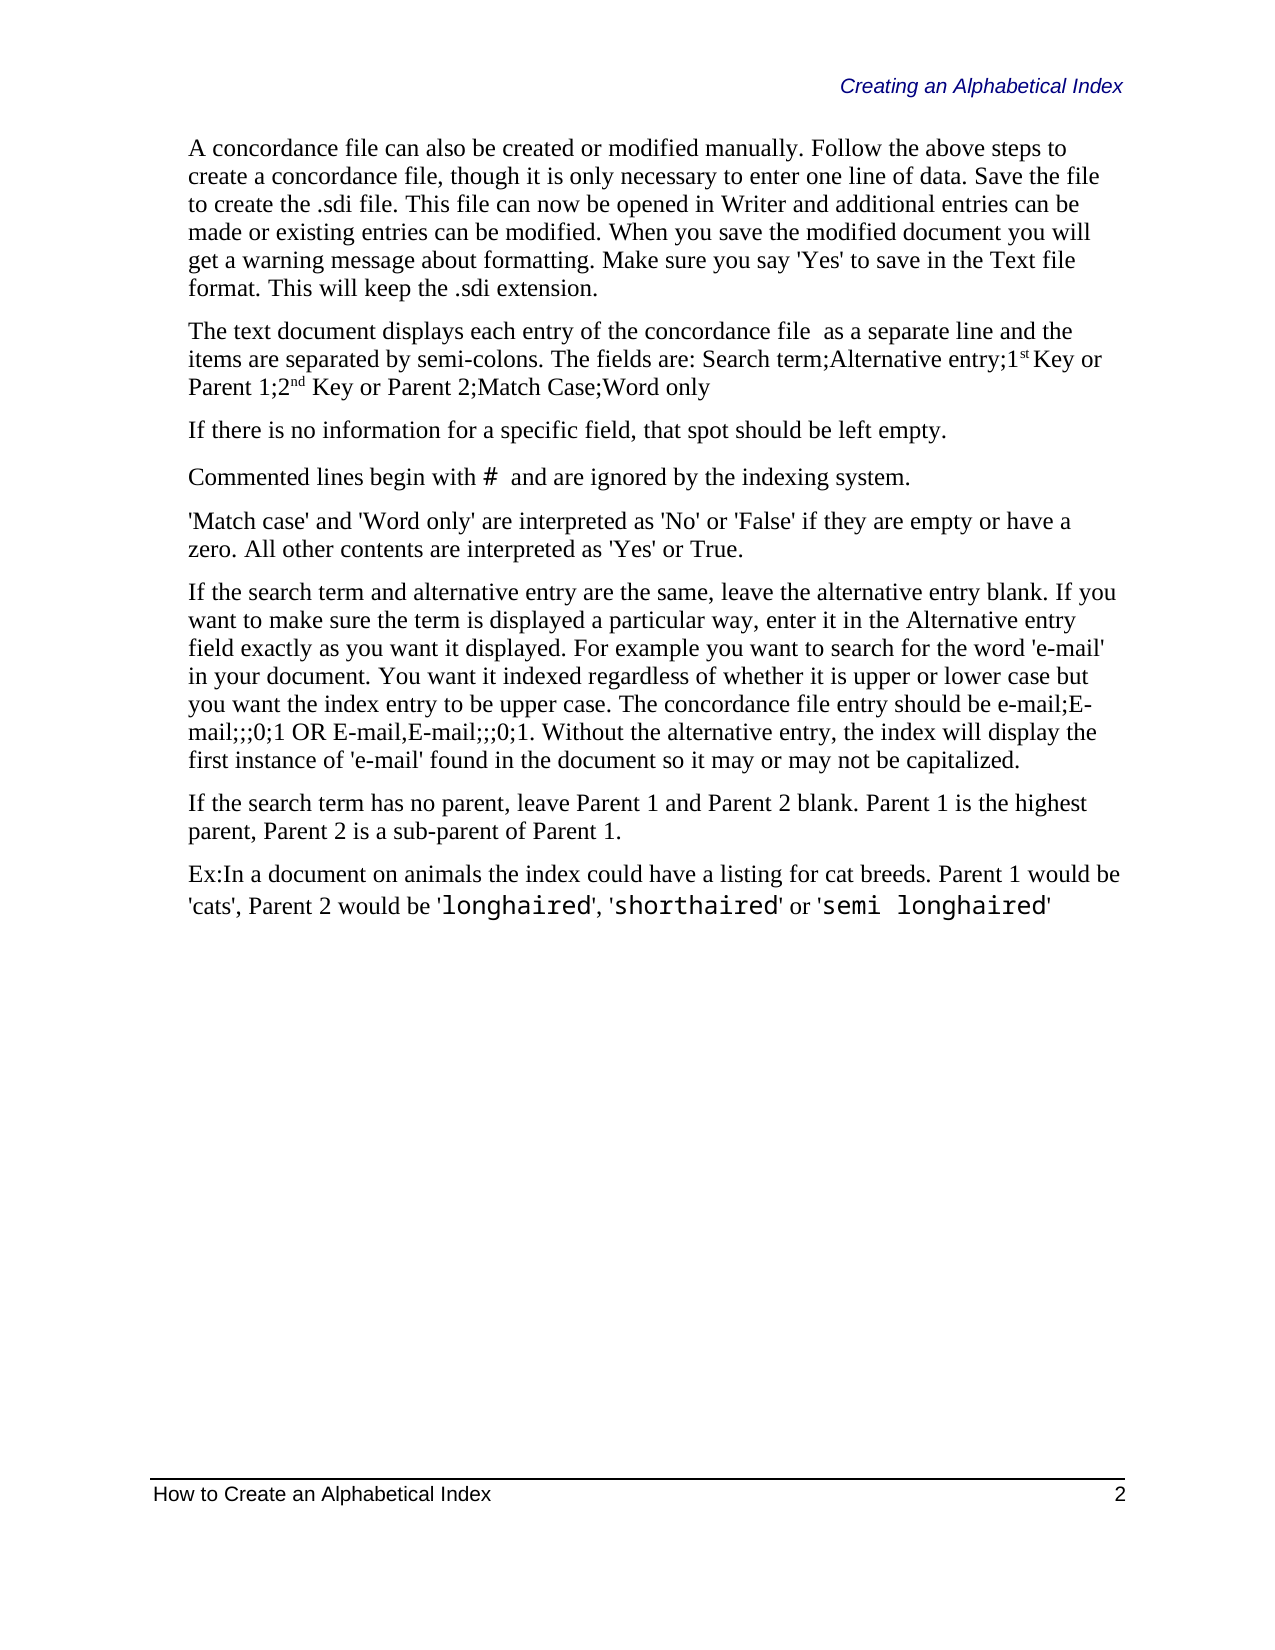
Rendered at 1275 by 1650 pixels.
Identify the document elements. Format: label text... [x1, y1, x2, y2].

text If the search term and alternative entry are the same, leave the alternative entry blank. If you want to make sure the term is displayed a particular way, enter it in the Alternative entry field exactly as you want it displayed. For example you want to search for the word 'e-mail' in your document. You want it indexed regardless of whether it is upper or lower case but you want the index entry to be upper case. The concordance file entry should be e-mail;E-mail;;;0;1 OR E-mail,E-mail;;;0;1. Without the alternative entry, the index will display the first instance of 'e-mail' found in the document so it may or may not be capitalized. [188, 578, 1125, 774]
text If the search term has no parent, leave Parent 1 and Parent 2 blank. Parent 1 is the highest parent, Parent 2 is a sub-parent of Parent 1. [188, 789, 1125, 845]
text The text document displays each entry of the concordance file as a separate line and the items are separated by semi-colons. The fields are: Search term;Alternative entry;1st Key or Parent 1;2nd Key or Parent 2;Match Case;Word only [188, 317, 1125, 401]
text If there is no information for a specific field, that spot should be left empty. [188, 416, 1125, 444]
text A concordance file can also be created or modified manually. Follow the above steps to create a concordance file, though it is only necessary to enter one line of data. Save the file to create the .sdi file. This file can now be opened in Writer and additional entries can be made or existing entries can be modified. When you save the modified document you will get a warning message about formatting. Make sure you say 'Yes' to save in the Text file format. This will keep the .sdi extension. [188, 134, 1125, 302]
text 'Match case' and 'Word only' are interpreted as 'No' or 'False' if they are empty or have a zero. All other contents are interpreted as 'Yes' or True. [188, 507, 1125, 563]
text Ex:In a document on animals the index could have a listing for cat breeds. Parent 1 would be 'cats', Parent 2 would be 'longhaired', 'shorthaired' or 'semi longhaired' [188, 860, 1125, 922]
text Commented lines begin with # and are ignored by the indexing system. [188, 458, 1125, 492]
